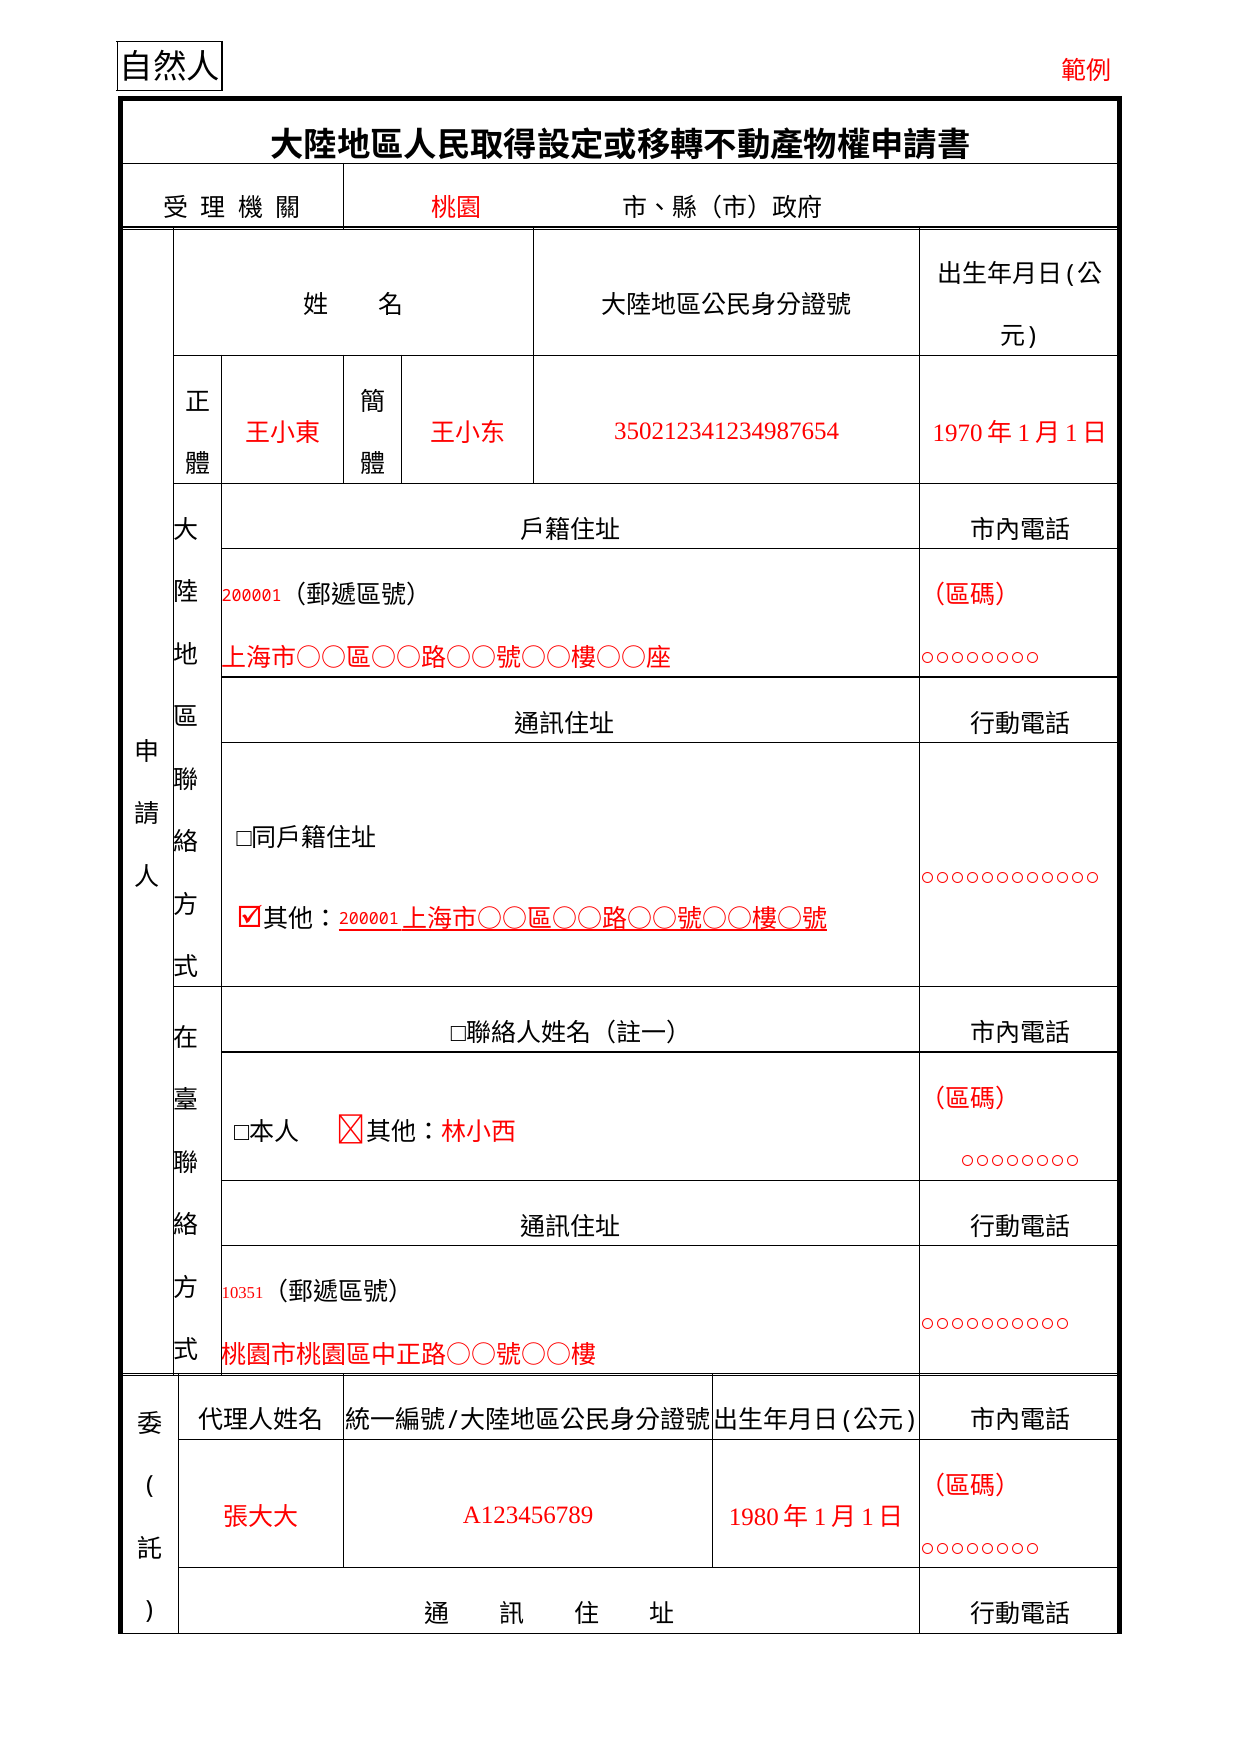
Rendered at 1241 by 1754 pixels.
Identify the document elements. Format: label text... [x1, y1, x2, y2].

table_cell 代理人姓名 [179, 1376, 343, 1439]
table_cell A123456789 [344, 1440, 712, 1567]
table_cell 王小東 [222, 356, 343, 483]
table_cell 行動電話 [920, 1568, 1117, 1633]
table_cell 受 理 機 關 [123, 164, 343, 226]
table_cell 王小东 [402, 356, 533, 483]
table_cell 桃園 市、縣（市）政府 [344, 164, 1117, 226]
table_cell （區碼） ○○○○○○○○ [920, 1053, 1117, 1179]
table_cell 姓 名 [174, 230, 533, 354]
table_cell ○○○○○○○○○○ [920, 1246, 1117, 1373]
table_cell （區碼） ○○○○○○○○ [920, 1440, 1117, 1567]
table_cell 張大大 [179, 1440, 343, 1567]
table_cell 行動電話 [920, 1181, 1117, 1245]
table_cell 200001（郵遞區號） 上海市○○區○○路○○號○○樓○○座 [222, 549, 919, 676]
table_cell 簡 體 [344, 356, 401, 483]
table_cell □同戶籍住址 其他：200001上海市○○區○○路○○號○○樓○號 [222, 743, 919, 986]
table_cell 通訊住址 [222, 678, 919, 742]
table_cell 市內電話 [920, 484, 1117, 548]
table_cell 出生年月日(公元) [713, 1376, 919, 1439]
table_cell 出生年月日(公元) [920, 230, 1117, 354]
table_cell 申 請 人 [123, 230, 173, 1373]
table_cell □聯絡人姓名（註一） [222, 987, 919, 1051]
table_cell □本人 其他：林小西 [222, 1053, 919, 1179]
table_cell 市內電話 [920, 987, 1117, 1051]
table_cell 委(託)任關係 [123, 1376, 178, 1633]
table_cell 市內電話 [920, 1376, 1117, 1439]
table_header 大陸地區人民取得設定或移轉不動產物權申請書 [1058, 42, 1112, 90]
table_cell 大陸地區聯絡方式 [174, 484, 221, 986]
table_cell 1980年1月1日 [713, 1440, 919, 1567]
table_cell 戶籍住址 [222, 484, 919, 548]
table_cell 1970年1月1日 [920, 356, 1117, 483]
table_cell ○○○○○○○○○○○○ [920, 743, 1117, 986]
table_cell 350212341234987654 [534, 356, 919, 483]
table_cell 統一編號/大陸地區公民身分證號 [344, 1376, 712, 1439]
table_cell 通訊住址 [222, 1181, 919, 1245]
table_cell 通 訊 住 址 [179, 1568, 919, 1633]
table_cell 正 體 [174, 356, 221, 483]
table_header 大陸地區人民取得設定或移轉不動產物權申請書 [118, 42, 221, 90]
table_header 大陸地區人民取得設定或移轉不動產物權申請書 [123, 101, 1117, 163]
table_cell 行動電話 [920, 678, 1117, 742]
table_cell 在臺聯絡方式 [174, 987, 221, 1373]
table_cell 10351（郵遞區號） 桃園市桃園區中正路○○號○○樓 [222, 1246, 919, 1373]
table_cell （區碼） ○○○○○○○○ [920, 549, 1117, 676]
table_cell 大陸地區公民身分證號 [534, 230, 919, 354]
